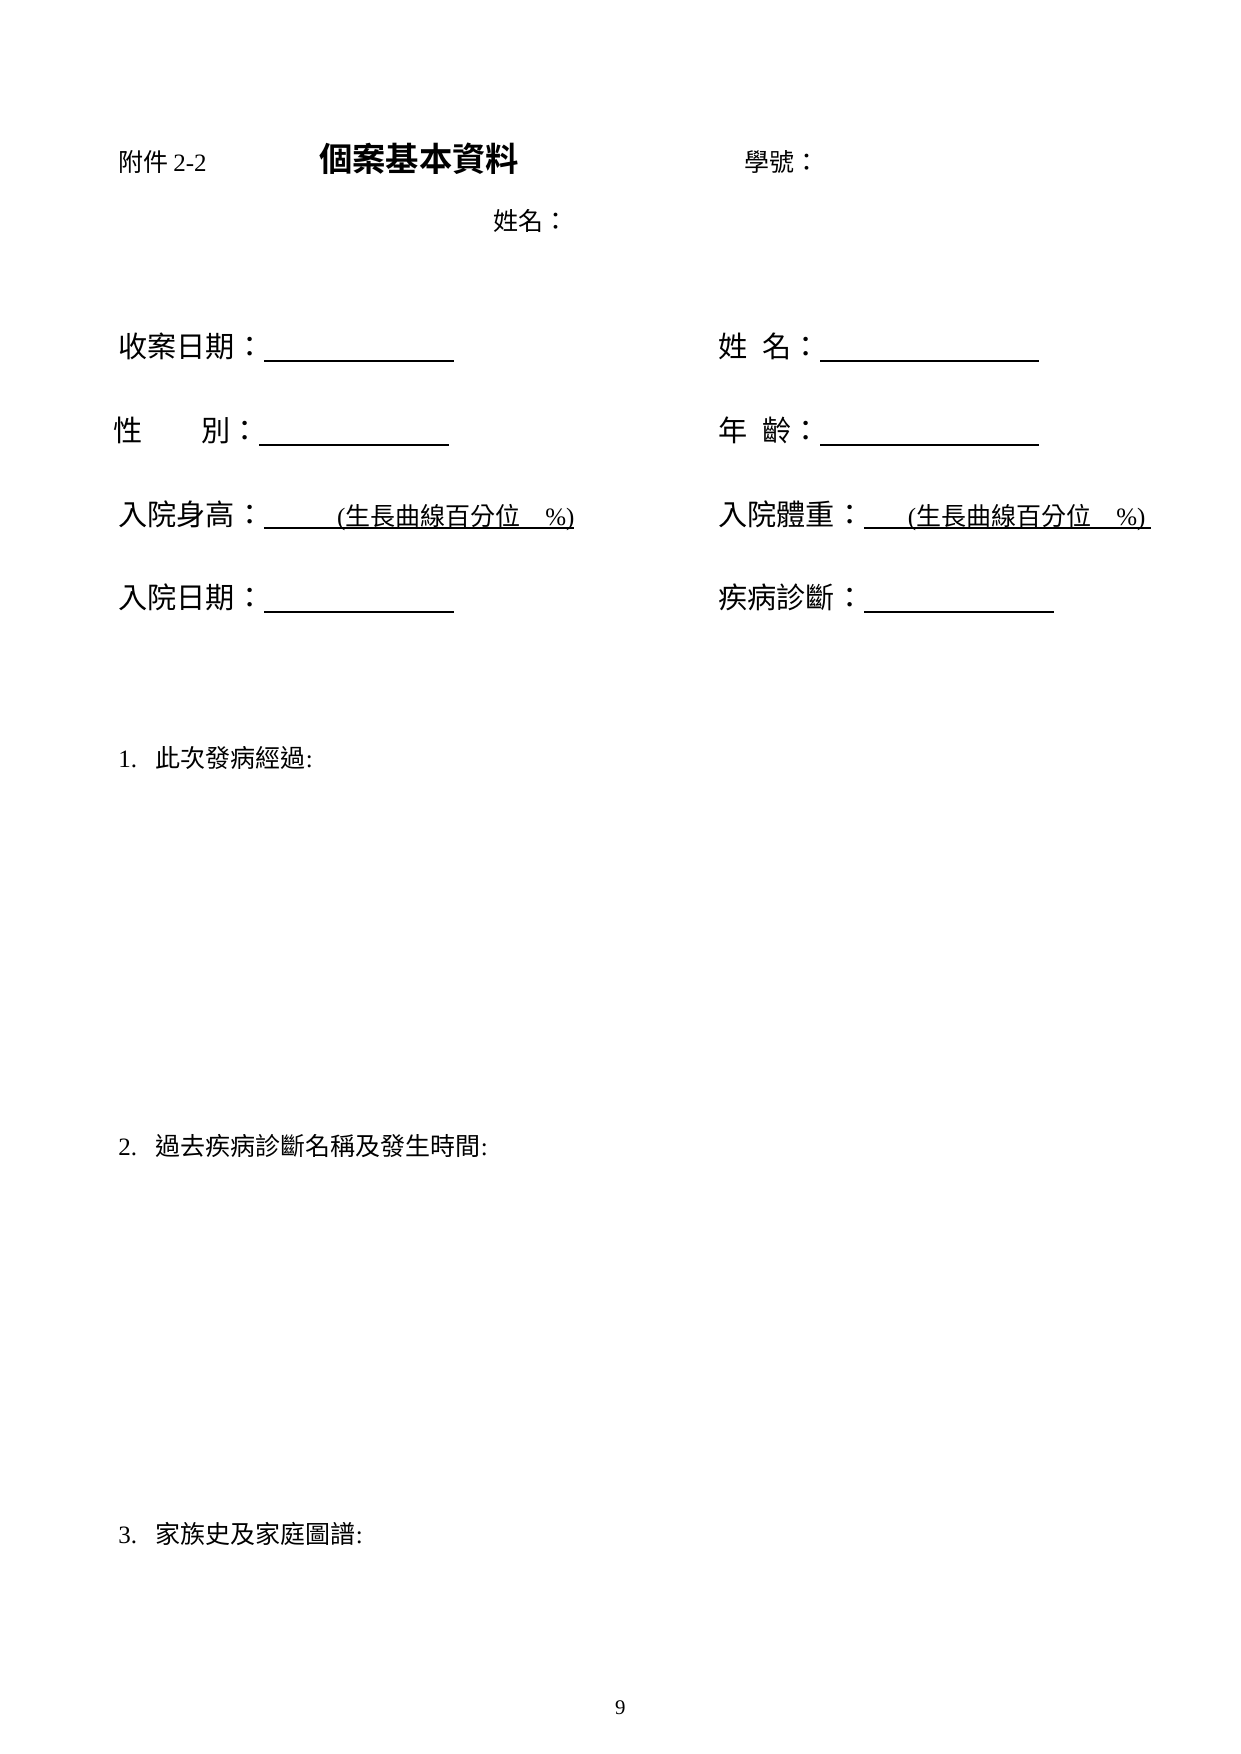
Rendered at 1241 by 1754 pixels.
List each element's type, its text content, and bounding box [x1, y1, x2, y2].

text 附件2-2 個案基本資料 學號： [118, 116, 1122, 178]
text 收案日期： 姓 名： [118, 303, 1122, 366]
list 過去疾病診斷名稱及發生時間: [118, 1103, 1122, 1165]
text 姓名： [118, 178, 1122, 241]
text 入院日期： 疾病診斷： [118, 554, 1122, 617]
list 此次發病經過: [118, 715, 1122, 777]
list 家族史及家庭圖譜: [118, 1491, 1122, 1553]
text 性 別： 年 齡： [113, 387, 1122, 449]
text 入院身高： (生長曲線百分位 %) 入院體重： (生長曲線百分位 %) [118, 471, 1181, 533]
